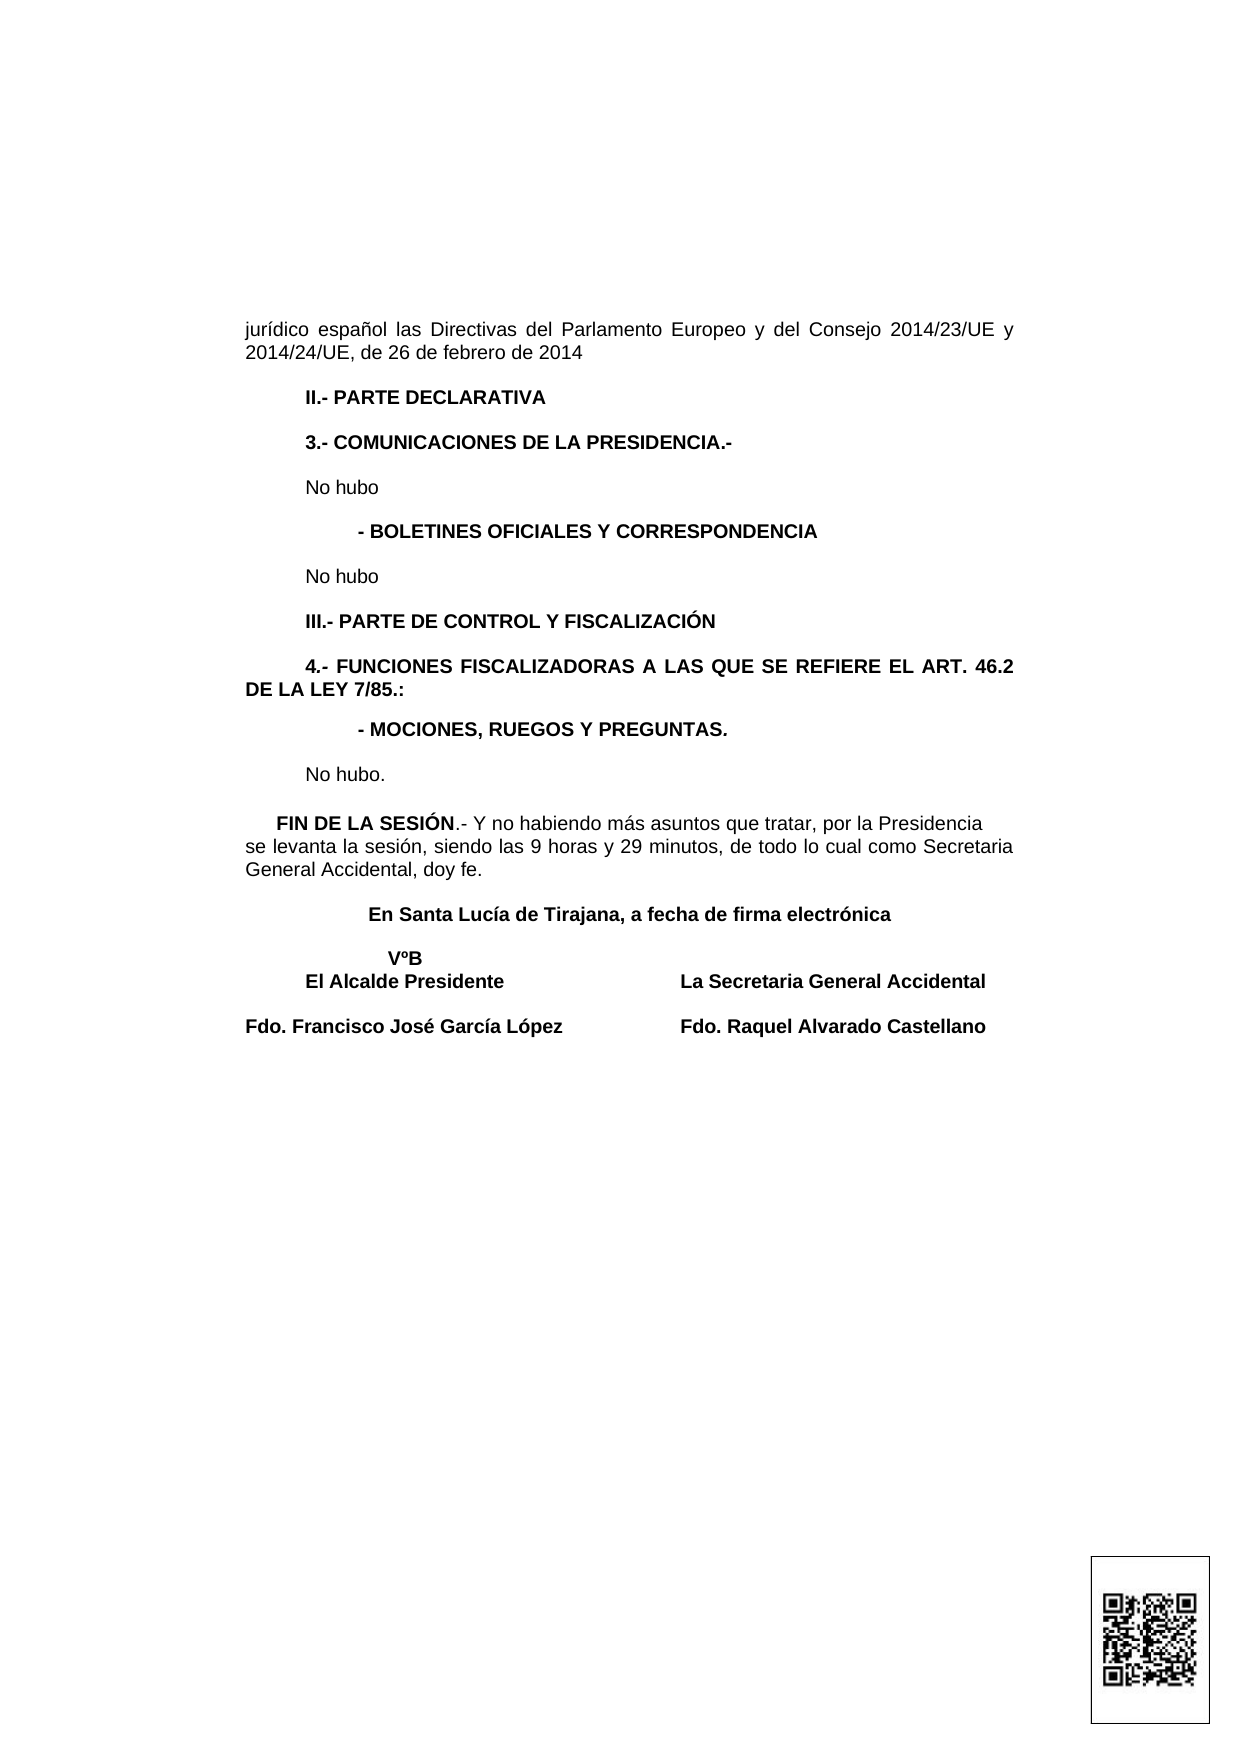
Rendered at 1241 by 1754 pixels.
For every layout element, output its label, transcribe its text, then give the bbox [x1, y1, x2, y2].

picture [1092, 1557, 1209, 1723]
text FIN DE LA SESIÓN.- Y no habiendo más asuntos que tratar, por la Presidencia [103, 813, 1157, 835]
text Fdo. Francisco José García López Fdo. Raquel Alvarado Castellano [245, 1016, 1157, 1037]
text VºB [388, 948, 1157, 970]
text - MOCIONES, RUEGOS Y PREGUNTAS. No hubo. [305, 701, 1157, 790]
text En Santa Lucía de Tirajana, a fecha de firma electrónica [103, 903, 1157, 926]
text 3.- COMUNICACIONES DE LA PRESIDENCIA.- [305, 432, 1157, 454]
text II.- PARTE DECLARATIVA [305, 387, 1157, 409]
text El Alcalde Presidente La Secretaria General Accidental [305, 971, 1157, 992]
text jurídico español las Directivas del Parlamento Europeo y del Consejo 2014/23/UE y 2014/24/UE, de 26 de febrero de 2014 [245, 319, 1014, 364]
text se levanta la sesión, siendo las 9 horas y 29 minutos, de todo lo cual como Secretaria General Accidental, doy fe. [245, 836, 1014, 881]
text No hubo [305, 566, 1157, 588]
text 4.- FUNCIONES FISCALIZADORAS A LAS QUE SE REFIERE EL ART. 46.2 DE LA LEY 7/85.: [245, 656, 1014, 701]
text III.- PARTE DE CONTROL Y FISCALIZACIÓN [305, 611, 1157, 633]
text No hubo [305, 476, 1157, 499]
text - BOLETINES OFICIALES Y CORRESPONDENCIA [358, 521, 1157, 543]
